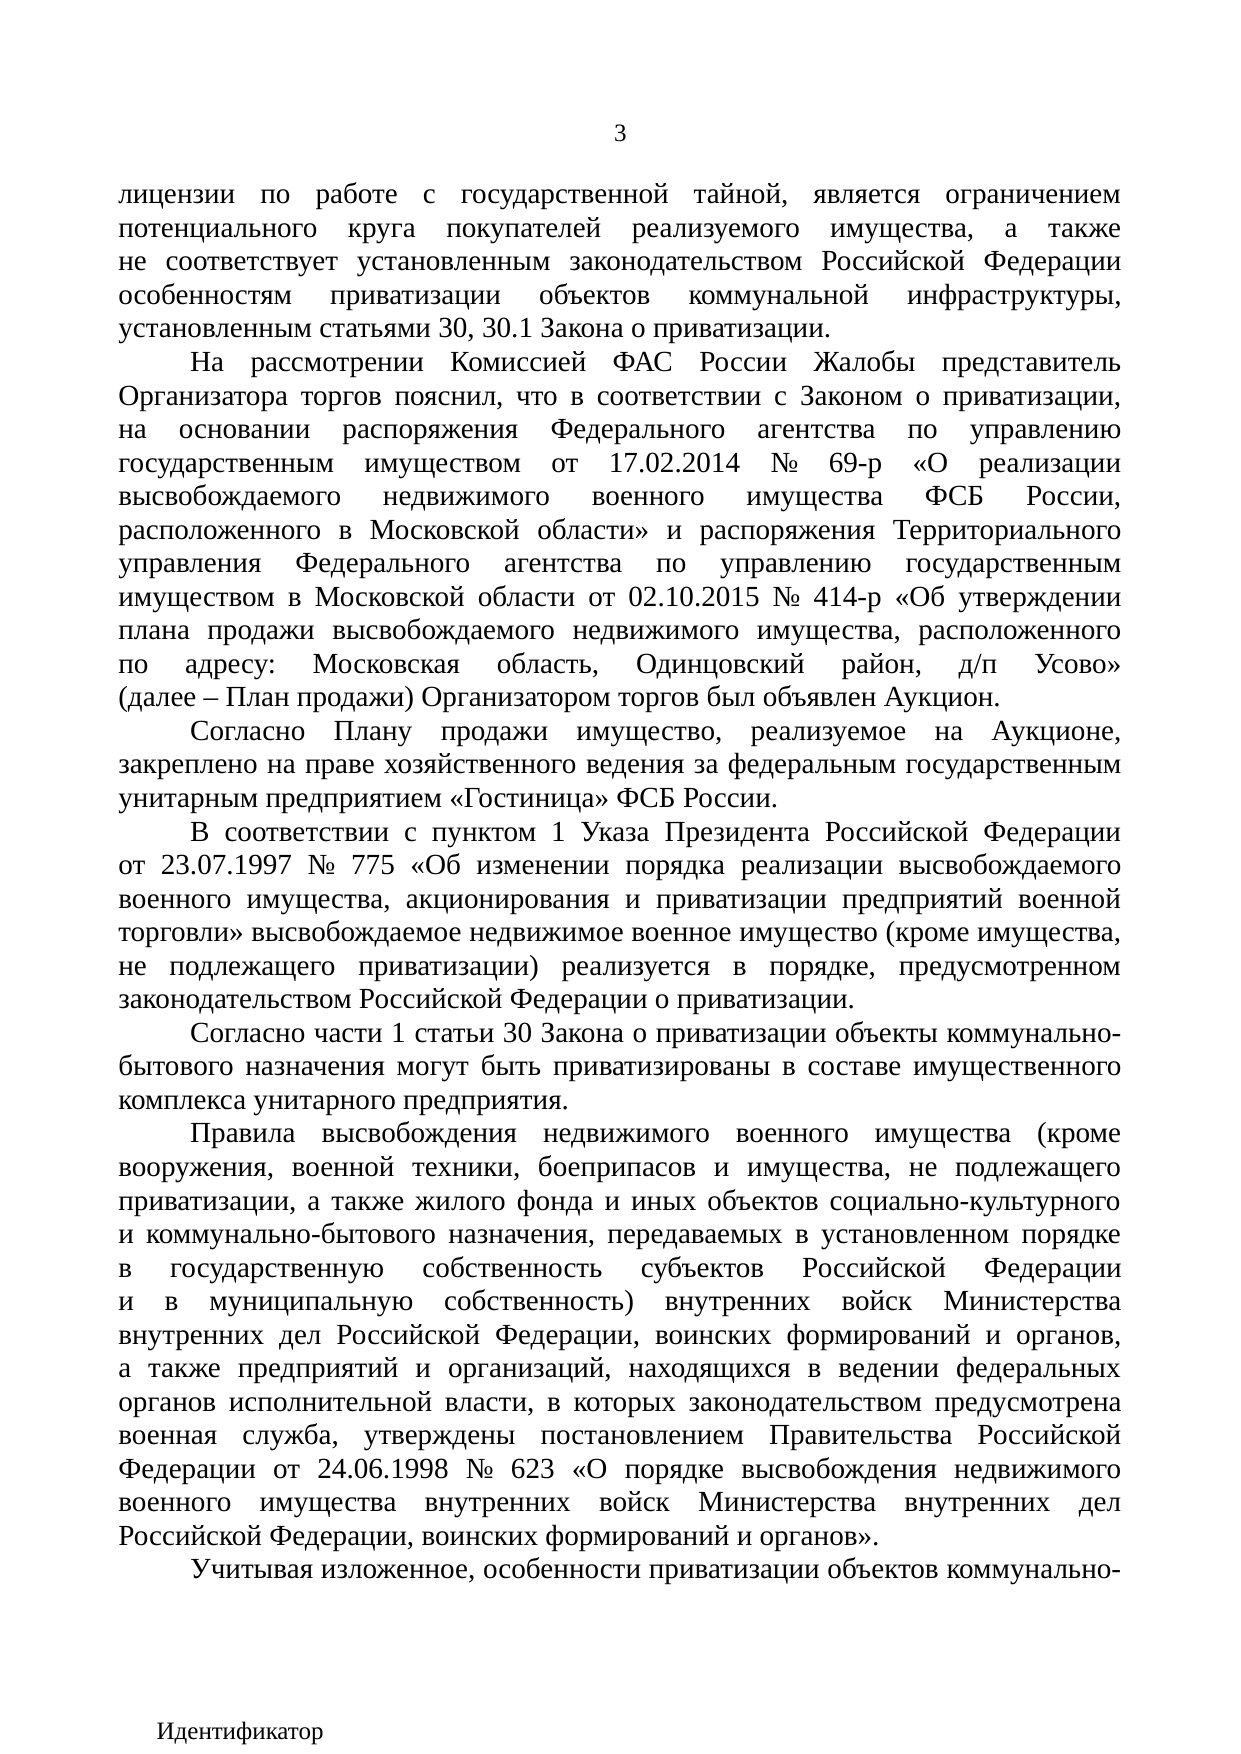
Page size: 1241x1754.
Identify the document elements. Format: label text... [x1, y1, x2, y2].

text лицензии по работе с государственной тайной, является ограничением потенциального круга покупателей реализуемого имущества, а также не соответствует установленным законодательством Российской Федерации особенностям приватизации объектов коммунальной инфраструктуры, установленным статьями 30, 30.1 Закона о приватизации. [118, 176, 1122, 344]
text Правила высвобождения недвижимого военного имущества (кроме вооружения, военной техники, боеприпасов и имущества, не подлежащего приватизации, а также жилого фонда и иных объектов социально-культурного и коммунально-бытового назначения, передаваемых в установленном порядке в государственную собственность субъектов Российской Федерации и в муниципальную собственность) внутренних войск Министерства внутренних дел Российской Федерации, воинских формирований и органов, а также предприятий и организаций, находящихся в ведении федеральных органов исполнительной власти, в которых законодательством предусмотрена военная служба, утверждены постановлением Правительства Российской Федерации от 24.06.1998 № 623 «О порядке высвобождения недвижимого военного имущества внутренних войск Министерства внутренних дел Российской Федерации, воинских формирований и органов». [118, 1116, 1122, 1552]
text Согласно части 1 статьи 30 Закона о приватизации объекты коммунально-бытового назначения могут быть приватизированы в составе имущественного комплекса унитарного предприятия. [118, 1015, 1122, 1116]
text Согласно Плану продажи имущество, реализуемое на Аукционе, закреплено на праве хозяйственного ведения за федеральным государственным унитарным предприятием «Гостиница» ФСБ России. [118, 713, 1122, 814]
text Учитывая изложенное, особенности приватизации объектов коммунально- [118, 1552, 1122, 1585]
text В соответствии с пунктом 1 Указа Президента Российской Федерации от 23.07.1997 № 775 «Об изменении порядка реализации высвобождаемого военного имущества, акционирования и приватизации предприятий военной торговли» высвобождаемое недвижимое военное имущество (кроме имущества, не подлежащего приватизации) реализуется в порядке, предусмотренном законодательством Российской Федерации о приватизации. [118, 814, 1122, 1015]
text На рассмотрении Комиссией ФАС России Жалобы представитель Организатора торгов пояснил, что в соответствии с Законом о приватизации, на основании распоряжения Федерального агентства по управлению государственным имуществом от 17.02.2014 № 69-р «О реализации высвобождаемого недвижимого военного имущества ФСБ России, расположенного в Московской области» и распоряжения Территориального управления Федерального агентства по управлению государственным имуществом в Московской области от 02.10.2015 № 414-р «Об утверждении плана продажи высвобождаемого недвижимого имущества, расположенного по адресу: Московская область, Одинцовский район, д/п Усово» (далее – План продажи) Организатором торгов был объявлен Аукцион. [118, 344, 1122, 713]
